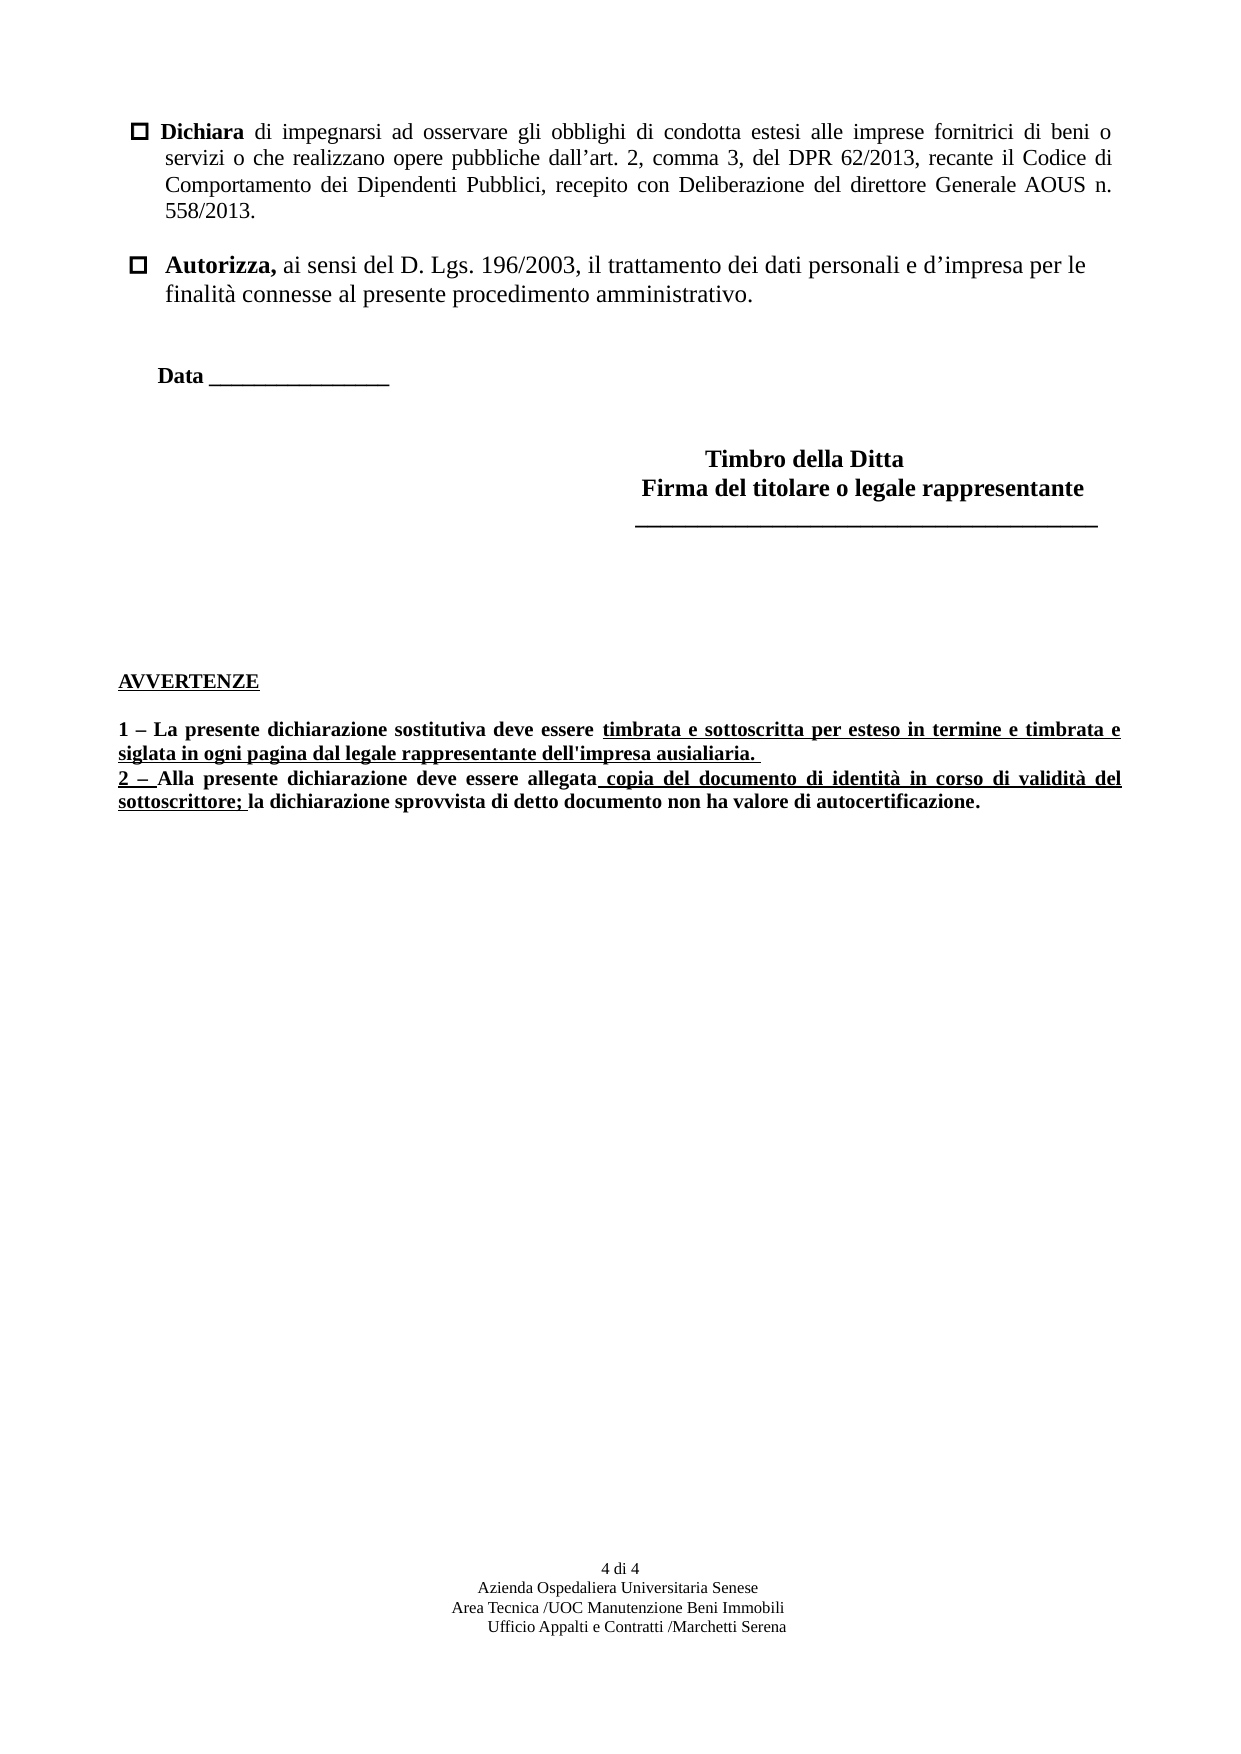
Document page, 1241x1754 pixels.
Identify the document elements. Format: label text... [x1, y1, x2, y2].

text AVVERTENZE [118, 669, 1122, 693]
text 1 – La presente dichiarazione sostitutiva deve essere timbrata e sottoscritta per esteso in termine e timbrata e siglata in ogni pagina dal legale rappresentante dell'impresa ausialiaria. [118, 717, 1122, 765]
text Data ________________ [107, 362, 1122, 389]
text 2 – Alla presente dichiarazione deve essere allegata copia del documento di identità in corso di validità del sottoscrittore; la dichiarazione sprovvista di detto documento non ha valore di autocertificazione. [118, 765, 1122, 813]
text Firma del titolare o legale rappresentante [118, 473, 1122, 501]
text _____________________________________ [118, 501, 1122, 530]
text  Dichiara di impegnarsi ad osservare gli obblighi di condotta estesi alle imprese fornitrici di beni o servizi o che realizzano opere pubbliche dall’art. 2, comma 3, del DPR 62/2013, recante il Codice di Comportamento dei Dipendenti Pubblici, recepito con Deliberazione del direttore Generale AOUS n. 558/2013. [79, 118, 1122, 223]
subtitle Timbro della Ditta [414, 444, 1122, 473]
text  Autorizza, ai sensi del D. Lgs. 196/2003, il trattamento dei dati personali e d’impresa per le finalità connesse al presente procedimento amministrativo. [118, 250, 1122, 307]
